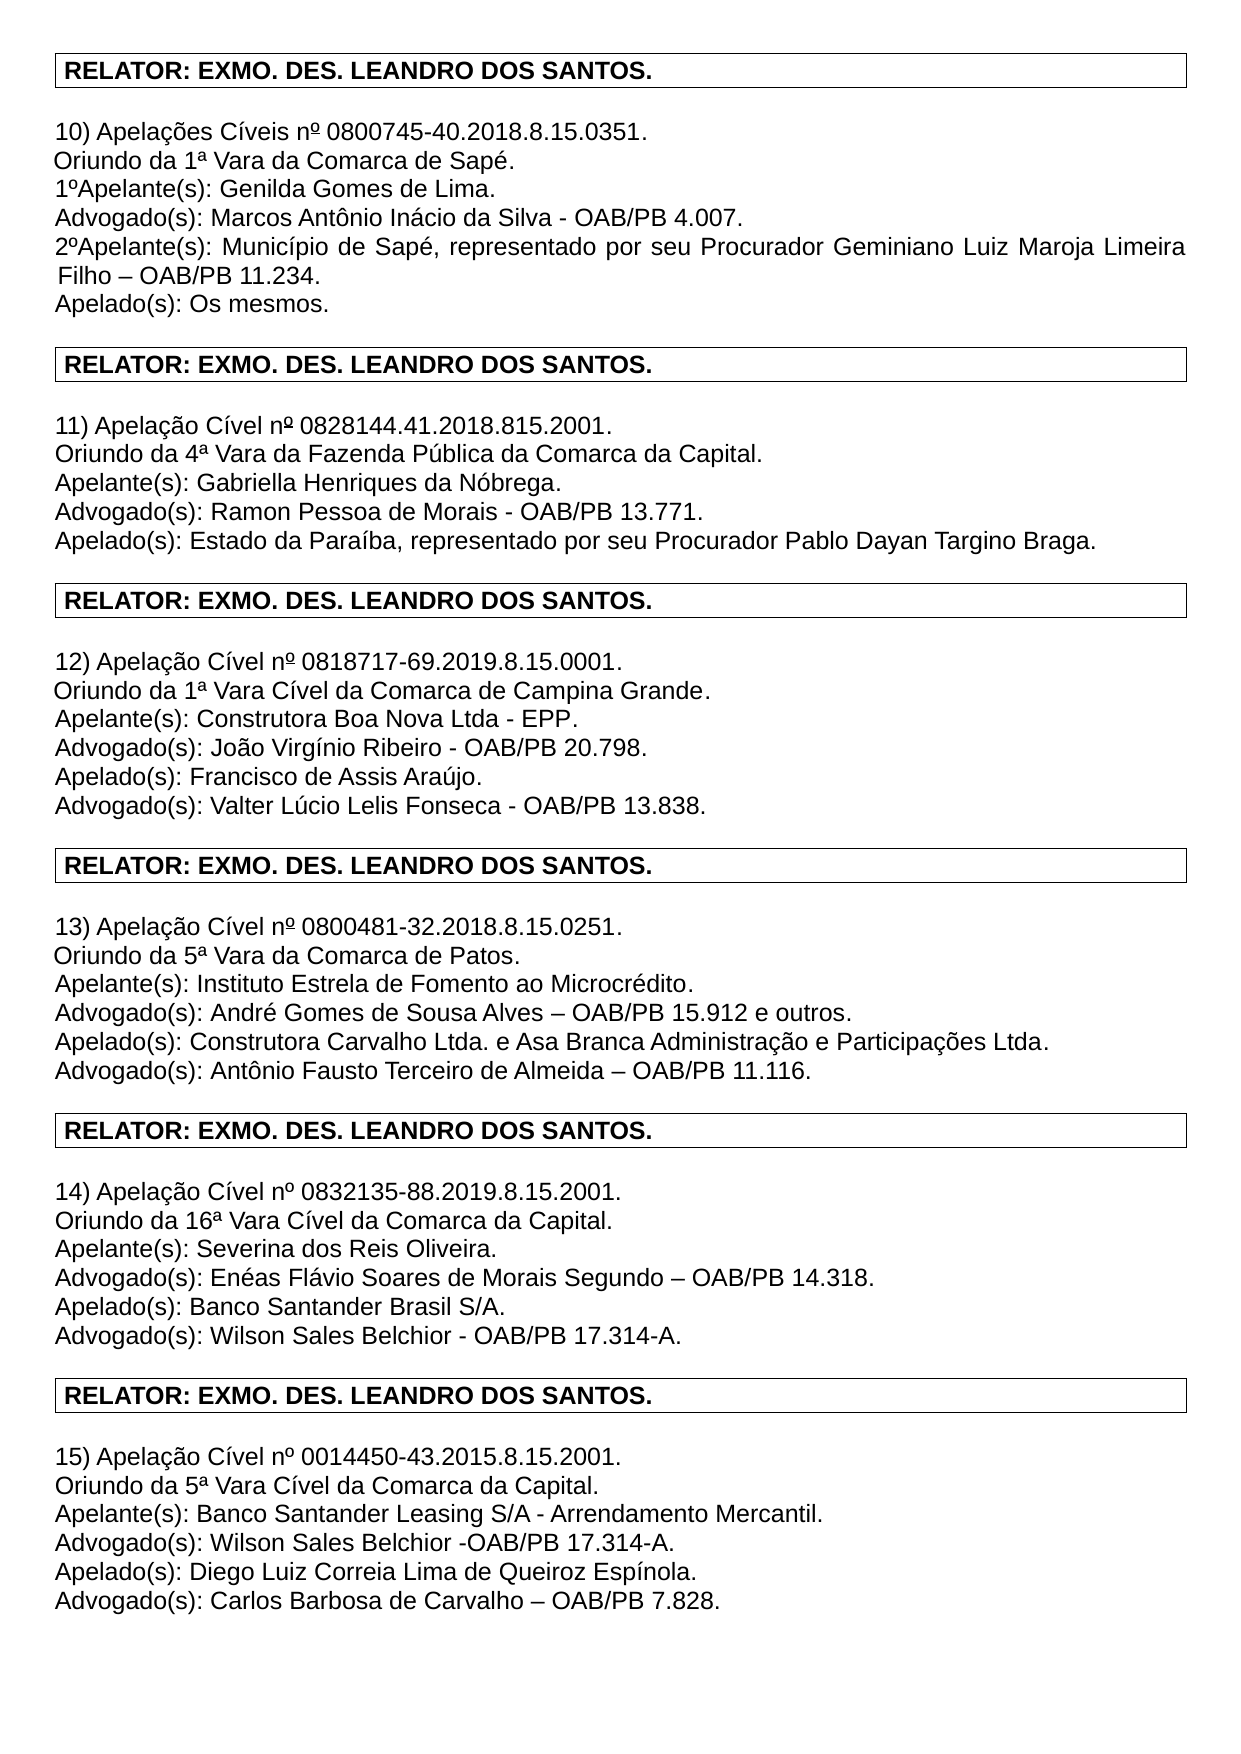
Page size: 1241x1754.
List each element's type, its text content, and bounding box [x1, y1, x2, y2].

text Oriundo da 16ª Vara Cível da Comarca da Capital. [54, 1206, 1187, 1234]
text RELATOR: EXMO. DES. LEANDRO DOS SANTOS. [56, 1379, 1186, 1412]
text Advogado(s): Enéas Flávio Soares de Morais Segundo – OAB/PB 14.318. [54, 1263, 1187, 1292]
text Advogado(s): Wilson Sales Belchior - OAB/PB 17.314-A. [54, 1321, 1187, 1349]
text Apelado(s): Banco Santander Brasil S/A. [54, 1292, 1187, 1321]
text 15) Apelação Cível nº 0014450-43.2015.8.15.2001. [54, 1442, 1187, 1471]
text Oriundo da 1ª Vara da Comarca de Sapé. [53, 146, 1187, 174]
text 2ºApelante(s): Município de Sapé, representado por seu Procurador Geminiano Luiz Maroja Limeira Filho – OAB/PB 11.234. [54, 232, 1187, 289]
text 1ºApelante(s): Genilda Gomes de Lima. [54, 174, 1187, 203]
text Apelado(s): Construtora Carvalho Ltda. e Asa Branca Administração e Participações Ltda. [54, 1027, 1187, 1056]
text Apelado(s): Francisco de Assis Araújo. [54, 762, 1187, 791]
text Apelado(s): Os mesmos. [54, 289, 1187, 318]
text Oriundo da 5ª Vara da Comarca de Patos. [53, 941, 1187, 969]
text RELATOR: EXMO. DES. LEANDRO DOS SANTOS. [56, 348, 1186, 381]
text Apelante(s): Severina dos Reis Oliveira. [54, 1234, 1187, 1263]
text RELATOR: EXMO. DES. LEANDRO DOS SANTOS. [56, 584, 1186, 617]
text 14) Apelação Cível nº 0832135-88.2019.8.15.2001. [54, 1177, 1187, 1206]
text Oriundo da 5ª Vara Cível da Comarca da Capital. [54, 1471, 1187, 1499]
text Advogado(s): Antônio Fausto Terceiro de Almeida – OAB/PB 11.116. [54, 1056, 1187, 1084]
text RELATOR: EXMO. DES. LEANDRO DOS SANTOS. [56, 1114, 1186, 1147]
text 10) Apelações Cíveis nº 0800745-40.2018.8.15.0351. [54, 117, 1187, 146]
text Apelante(s): Construtora Boa Nova Ltda - EPP. [54, 704, 1187, 733]
text Advogado(s): Ramon Pessoa de Morais - OAB/PB 13.771. [54, 497, 1187, 526]
text Apelado(s): Estado da Paraíba, representado por seu Procurador Pablo Dayan Targino Braga. [54, 526, 1187, 554]
text 12) Apelação Cível nº 0818717-69.2019.8.15.0001. [54, 647, 1187, 676]
text Advogado(s): André Gomes de Sousa Alves – OAB/PB 15.912 e outros. [54, 998, 1187, 1027]
text Advogado(s): Wilson Sales Belchior -OAB/PB 17.314-A. [54, 1528, 1187, 1557]
text Apelante(s): Instituto Estrela de Fomento ao Microcrédito. [54, 969, 1187, 998]
text RELATOR: EXMO. DES. LEANDRO DOS SANTOS. [56, 54, 1186, 87]
text Advogado(s): João Virgínio Ribeiro - OAB/PB 20.798. [54, 733, 1187, 762]
text Advogado(s): Marcos Antônio Inácio da Silva - OAB/PB 4.007. [54, 203, 1187, 232]
text 13) Apelação Cível nº 0800481-32.2018.8.15.0251. [54, 912, 1187, 941]
text RELATOR: EXMO. DES. LEANDRO DOS SANTOS. [56, 849, 1186, 882]
text Oriundo da 4ª Vara da Fazenda Pública da Comarca da Capital. [54, 439, 1187, 468]
text Apelado(s): Diego Luiz Correia Lima de Queiroz Espínola. [54, 1557, 1187, 1586]
text Advogado(s): Valter Lúcio Lelis Fonseca - OAB/PB 13.838. [54, 791, 1187, 819]
text Oriundo da 1ª Vara Cível da Comarca de Campina Grande. [53, 676, 1187, 704]
text Apelante(s): Gabriella Henriques da Nóbrega. [54, 468, 1187, 497]
text 11) Apelação Cível nº 0828144.41.2018.815.2001. [54, 411, 1187, 439]
text Advogado(s): Carlos Barbosa de Carvalho – OAB/PB 7.828. [54, 1586, 1187, 1614]
text Apelante(s): Banco Santander Leasing S/A - Arrendamento Mercantil. [54, 1499, 1187, 1528]
